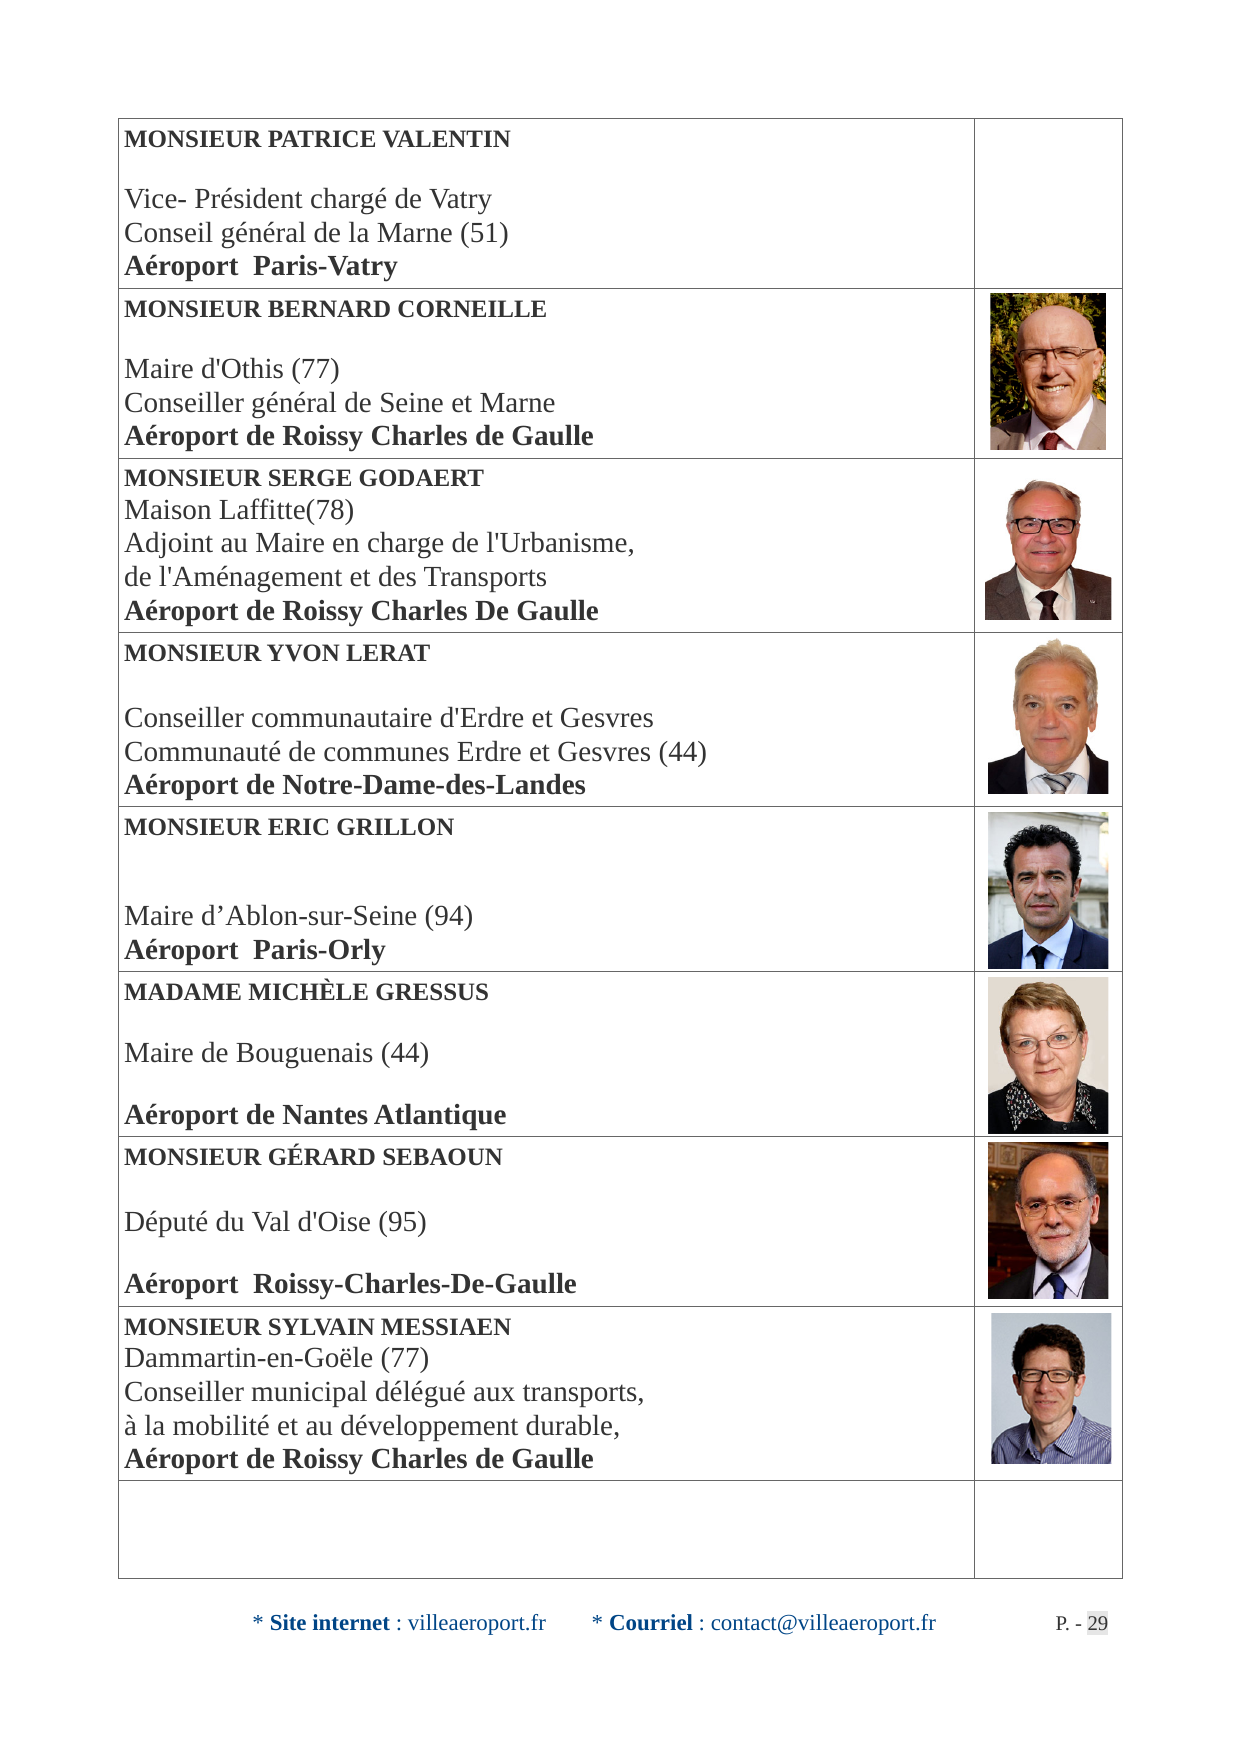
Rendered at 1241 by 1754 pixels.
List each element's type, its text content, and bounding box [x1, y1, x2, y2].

table_cell MONSIEUR SERGE GODAERT Maison Laffitte(78) Adjoint au Maire en charge de l'Urbanisme, de l'Aménagement et des Transports Aéroport de Roissy Charles De Gaulle [119, 459, 974, 632]
table_cell [975, 119, 1122, 288]
table_cell [975, 972, 1122, 1133]
table_cell [975, 620, 1122, 632]
picture [988, 1142, 1109, 1299]
table_cell MONSIEUR SYLVAIN MESSIAEN Dammartin-en-Goële (77) Conseiller municipal délégué aux transports, à la mobilité et au développement durable, Aéroport de Roissy Charles de Gaulle [119, 1307, 974, 1480]
table_cell [975, 459, 1122, 619]
picture [990, 293, 1106, 450]
picture [988, 977, 1109, 1134]
table_cell MONSIEUR BERNARD CORNEILLE Maire d'Othis (77) Conseiller général de Seine et Marne Aéroport de Roissy Charles de Gaulle [119, 289, 974, 457]
picture [988, 637, 1109, 794]
table_cell MONSIEUR YVON LERAT Conseiller communautaire d'Erdre et Gesvres Communauté de communes Erdre et Gesvres (44) Aéroport de Notre-Dame-des-Landes [119, 633, 974, 806]
table_cell [975, 289, 1122, 457]
picture [988, 812, 1109, 969]
table_cell [975, 1307, 1122, 1463]
table_cell MONSIEUR PATRICE VALENTIN Vice- Président chargé de Vatry Conseil général de la Marne (51) Aéroport Paris-Vatry [119, 119, 974, 288]
picture [991, 1313, 1112, 1464]
table_cell MONSIEUR ERIC GRILLON Maire d’Ablon-sur-Seine (94) Aéroport Paris-Orly [119, 807, 974, 971]
table_cell [975, 633, 1122, 806]
table_cell [975, 1481, 1122, 1578]
table_cell [975, 1137, 1122, 1306]
table_cell [975, 1464, 1122, 1480]
picture [985, 463, 1112, 620]
table_cell [119, 1481, 974, 1578]
table_cell [975, 807, 1122, 968]
table_cell MONSIEUR GÉRARD SEBAOUN Député du Val d'Oise (95) Aéroport Roissy-Charles-De-Gaulle [119, 1137, 974, 1306]
table_cell MADAME MICHÈLE GRESSUS Maire de Bouguenais (44) Aéroport de Nantes Atlantique [119, 972, 974, 1136]
